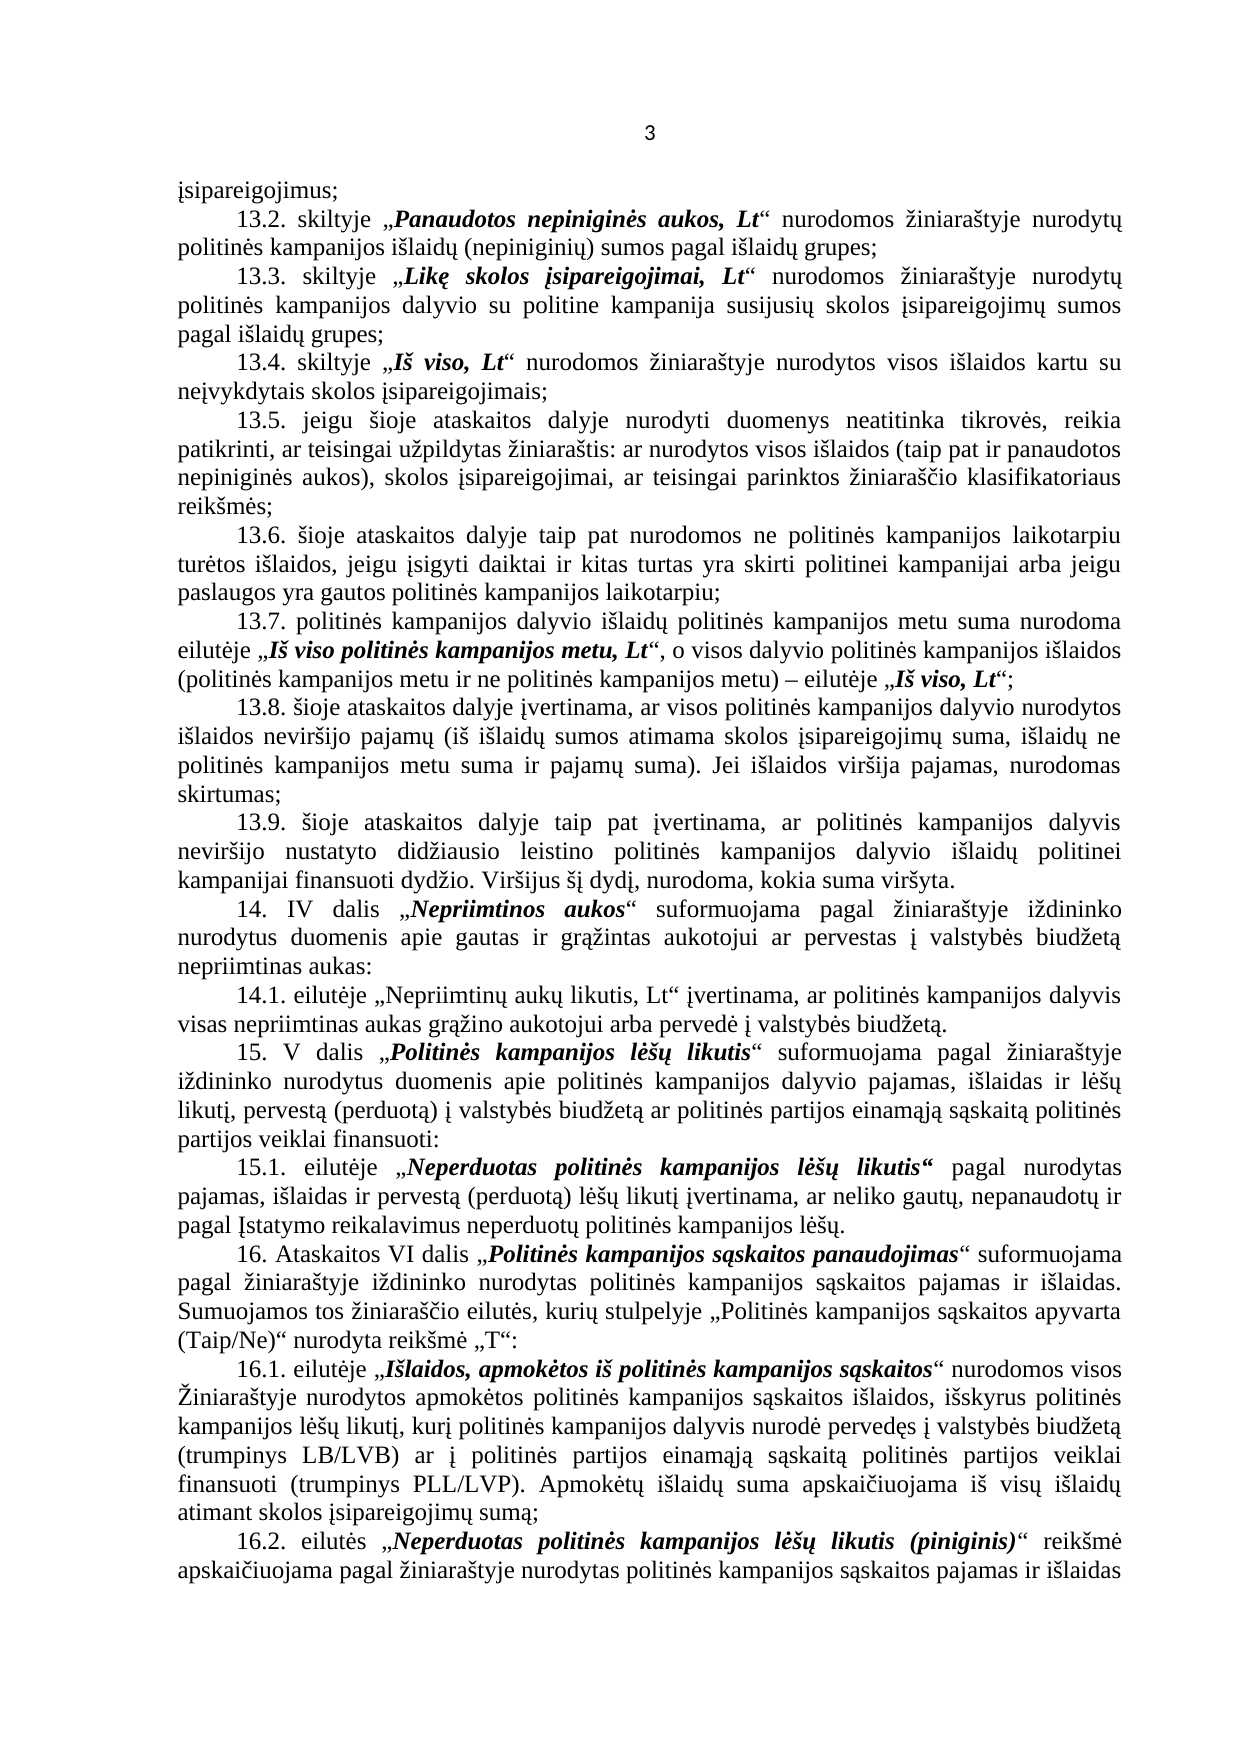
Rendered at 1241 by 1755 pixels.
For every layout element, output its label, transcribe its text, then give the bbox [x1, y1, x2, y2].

text 13.2. skiltyje „Panaudotos nepiniginės aukos, Lt“ nurodomos žiniaraštyje nurodytų politinės kampanijos išlaidų (nepiniginių) sumos pagal išlaidų grupes; [177, 204, 1122, 261]
text 14.1. eilutėje „Nepriimtinų aukų likutis, Lt“ įvertinama, ar politinės kampanijos dalyvis visas nepriimtinas aukas grąžino aukotojui arba pervedė į valstybės biudžetą. [177, 980, 1122, 1037]
text 14. IV dalis „Nepriimtinos aukos“ suformuojama pagal žiniaraštyje iždininko nurodytus duomenis apie gautas ir grąžintas aukotojui ar pervestas į valstybės biudžetą nepriimtinas aukas: [177, 894, 1122, 980]
text 13.6. šioje ataskaitos dalyje taip pat nurodomos ne politinės kampanijos laikotarpiu turėtos išlaidos, jeigu įsigyti daiktai ir kitas turtas yra skirti politinei kampanijai arba jeigu paslaugos yra gautos politinės kampanijos laikotarpiu; [177, 520, 1122, 606]
text 16. Ataskaitos VI dalis „Politinės kampanijos sąskaitos panaudojimas“ suformuojama pagal žiniaraštyje iždininko nurodytas politinės kampanijos sąskaitos pajamas ir išlaidas. Sumuojamos tos žiniaraščio eilutės, kurių stulpelyje „Politinės kampanijos sąskaitos apyvarta (Taip/Ne)“ nurodyta reikšmė „T“: [177, 1239, 1122, 1354]
text 15. V dalis „Politinės kampanijos lėšų likutis“ suformuojama pagal žiniaraštyje iždininko nurodytus duomenis apie politinės kampanijos dalyvio pajamas, išlaidas ir lėšų likutį, pervestą (perduotą) į valstybės biudžetą ar politinės partijos einamąją sąskaitą politinės partijos veiklai finansuoti: [177, 1037, 1122, 1152]
text 13.7. politinės kampanijos dalyvio išlaidų politinės kampanijos metu suma nurodoma eilutėje „Iš viso politinės kampanijos metu, Lt“, o visos dalyvio politinės kampanijos išlaidos (politinės kampanijos metu ir ne politinės kampanijos metu) – eilutėje „Iš viso, Lt“; [177, 606, 1122, 692]
text 16.2. eilutės „Neperduotas politinės kampanijos lėšų likutis (piniginis)“ reikšmė apskaičiuojama pagal žiniaraštyje nurodytas politinės kampanijos sąskaitos pajamas ir išlaidas [177, 1526, 1122, 1584]
text 13.3. skiltyje „Likę skolos įsipareigojimai, Lt“ nurodomos žiniaraštyje nurodytų politinės kampanijos dalyvio su politine kampanija susijusių skolos įsipareigojimų sumos pagal išlaidų grupes; [177, 261, 1122, 347]
text 13.9. šioje ataskaitos dalyje taip pat įvertinama, ar politinės kampanijos dalyvis neviršijo nustatyto didžiausio leistino politinės kampanijos dalyvio išlaidų politinei kampanijai finansuoti dydžio. Viršijus šį dydį, nurodoma, kokia suma viršyta. [177, 807, 1122, 894]
text įsipareigojimus; [177, 175, 1122, 204]
text 13.5. jeigu šioje ataskaitos dalyje nurodyti duomenys neatitinka tikrovės, reikia patikrinti, ar teisingai užpildytas žiniaraštis: ar nurodytos visos išlaidos (taip pat ir panaudotos nepiniginės aukos), skolos įsipareigojimai, ar teisingai parinktos žiniaraščio klasifikatoriaus reikšmės; [177, 405, 1122, 520]
text 16.1. eilutėje „Išlaidos, apmokėtos iš politinės kampanijos sąskaitos“ nurodomos visos Žiniaraštyje nurodytos apmokėtos politinės kampanijos sąskaitos išlaidos, išskyrus politinės kampanijos lėšų likutį, kurį politinės kampanijos dalyvis nurodė pervedęs į valstybės biudžetą (trumpinys LB/LVB) ar į politinės partijos einamąją sąskaitą politinės partijos veiklai finansuoti (trumpinys PLL/LVP). Apmokėtų išlaidų suma apskaičiuojama iš visų išlaidų atimant skolos įsipareigojimų sumą; [177, 1354, 1122, 1526]
text 13.8. šioje ataskaitos dalyje įvertinama, ar visos politinės kampanijos dalyvio nurodytos išlaidos neviršijo pajamų (iš išlaidų sumos atimama skolos įsipareigojimų suma, išlaidų ne politinės kampanijos metu suma ir pajamų suma). Jei išlaidos viršija pajamas, nurodomas skirtumas; [177, 692, 1122, 807]
text 15.1. eilutėje „Neperduotas politinės kampanijos lėšų likutis“ pagal nurodytas pajamas, išlaidas ir pervestą (perduotą) lėšų likutį įvertinama, ar neliko gautų, nepanaudotų ir pagal Įstatymo reikalavimus neperduotų politinės kampanijos lėšų. [177, 1152, 1122, 1239]
text 13.4. skiltyje „Iš viso, Lt“ nurodomos žiniaraštyje nurodytos visos išlaidos kartu su neįvykdytais skolos įsipareigojimais; [177, 347, 1122, 405]
